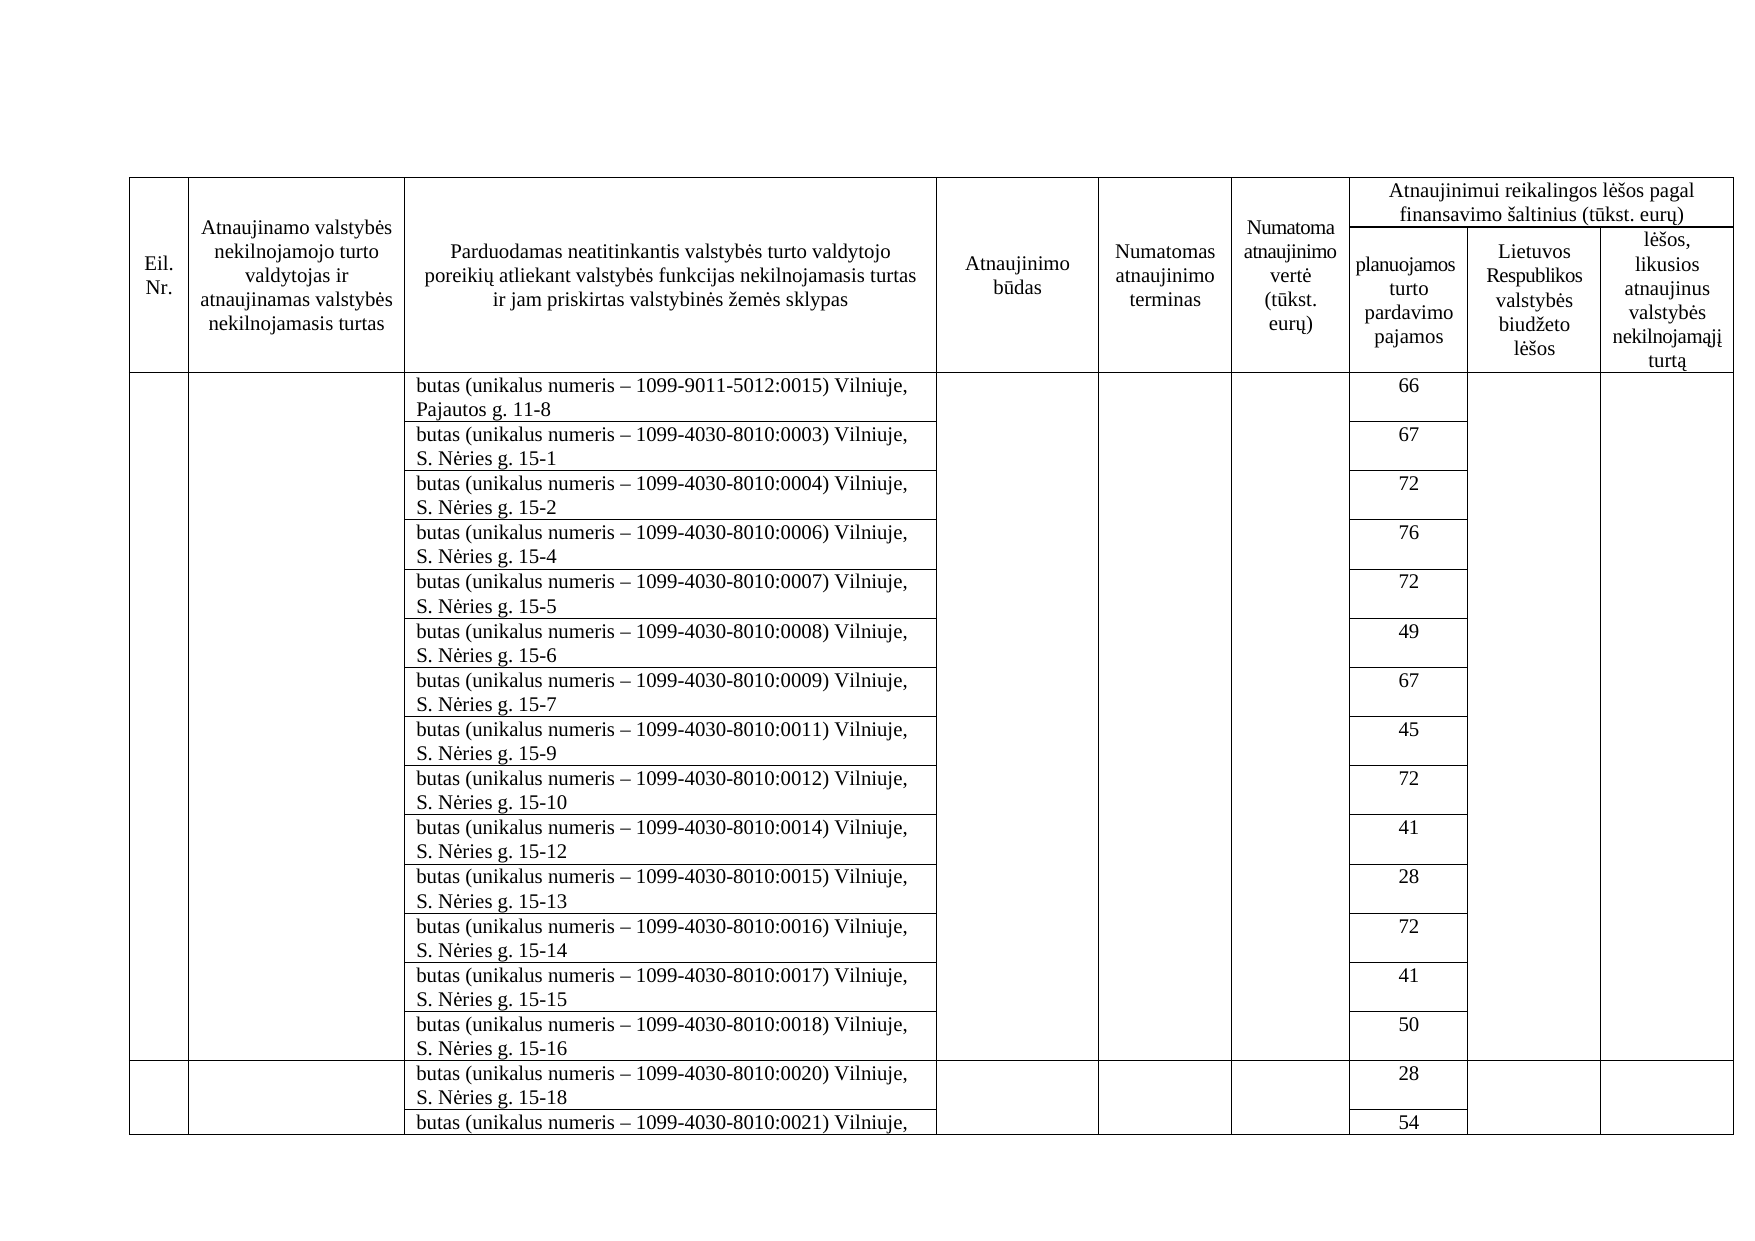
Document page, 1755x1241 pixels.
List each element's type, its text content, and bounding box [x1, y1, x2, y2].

table_header Atnaujinimo būdas [937, 178, 1098, 372]
table_cell butas (unikalus numeris – 1099-4030-8010:0003) Vilniuje, S. Nėries g. 15-1 [405, 422, 936, 470]
table_cell 50 [1350, 1012, 1467, 1060]
table_cell 41 [1350, 963, 1467, 1011]
table_cell 28 [1350, 865, 1467, 913]
table_cell butas (unikalus numeris – 1099-4030-8010:0015) Vilniuje, S. Nėries g. 15-13 [405, 865, 936, 913]
table_cell 28 [1350, 1061, 1467, 1109]
table_cell 49 [1350, 619, 1467, 667]
table_cell [189, 373, 404, 1060]
table_cell [1601, 373, 1733, 1060]
table_cell [130, 1061, 188, 1134]
table_cell 76 [1350, 520, 1467, 568]
table_header Eil. Nr. [130, 178, 188, 372]
table_cell planuojamos turto pardavimo pajamos [1350, 228, 1467, 372]
table_cell 66 [1350, 373, 1467, 421]
table_cell butas (unikalus numeris – 1099-4030-8010:0006) Vilniuje, S. Nėries g. 15-4 [405, 520, 936, 568]
table_header Parduodamas neatitinkantis valstybės turto valdytojo poreikių atliekant valstybės funkcijas nekilnojamasis turtas ir jam priskirtas valstybinės žemės sklypas [405, 178, 936, 372]
table_cell 72 [1350, 471, 1467, 519]
table_header Atnaujinamo valstybės nekilnojamojo turto valdytojas ir atnaujinamas valstybės nekilnojamasis turtas [189, 178, 404, 372]
table_header Numatoma atnaujinimo vertė (tūkst. eurų) [1232, 178, 1349, 372]
table_cell [1099, 1061, 1231, 1134]
table_cell [1232, 1061, 1349, 1134]
table_cell lėšos, likusios atnaujinus valstybės nekilnojamąjį turtą [1601, 228, 1733, 372]
table_cell butas (unikalus numeris – 1099-4030-8010:0014) Vilniuje, S. Nėries g. 15-12 [405, 815, 936, 863]
table_cell [1099, 373, 1231, 1060]
table_header Atnaujinimui reikalingos lėšos pagal finansavimo šaltinius (tūkst. eurų) [1350, 178, 1733, 226]
table_cell 45 [1350, 717, 1467, 765]
table_cell butas (unikalus numeris – 1099-4030-8010:0020) Vilniuje, S. Nėries g. 15-18 [405, 1061, 936, 1109]
table_cell 72 [1350, 766, 1467, 814]
table_cell 54 [1350, 1110, 1467, 1134]
table_cell butas (unikalus numeris – 1099-4030-8010:0016) Vilniuje, S. Nėries g. 15-14 [405, 914, 936, 962]
table_cell [130, 373, 188, 1060]
table_cell 41 [1350, 815, 1467, 863]
table_cell butas (unikalus numeris – 1099-4030-8010:0008) Vilniuje, S. Nėries g. 15-6 [405, 619, 936, 667]
table_header Numatomas atnaujinimo terminas [1099, 178, 1231, 372]
table_cell [189, 1061, 404, 1134]
table_cell butas (unikalus numeris – 1099-4030-8010:0018) Vilniuje, S. Nėries g. 15-16 [405, 1012, 936, 1060]
table_cell 72 [1350, 914, 1467, 962]
table_cell 67 [1350, 422, 1467, 470]
table_cell [1232, 373, 1349, 1060]
table_cell butas (unikalus numeris – 1099-4030-8010:0004) Vilniuje, S. Nėries g. 15-2 [405, 471, 936, 519]
table_cell 72 [1350, 570, 1467, 618]
table_cell [937, 373, 1098, 1060]
table_cell butas (unikalus numeris – 1099-4030-8010:0021) Vilniuje, [405, 1110, 936, 1134]
table_cell [1601, 1061, 1733, 1134]
table_cell Lietuvos Respublikos valstybės biudžeto lėšos [1468, 228, 1600, 372]
table_cell [937, 1061, 1098, 1134]
table_cell [1468, 373, 1600, 1060]
table_cell butas (unikalus numeris – 1099-9011-5012:0015) Vilniuje, Pajautos g. 11-8 [405, 373, 936, 421]
table_cell 67 [1350, 668, 1467, 716]
table_cell [1468, 1061, 1600, 1134]
table_cell butas (unikalus numeris – 1099-4030-8010:0011) Vilniuje, S. Nėries g. 15-9 [405, 717, 936, 765]
table_cell butas (unikalus numeris – 1099-4030-8010:0009) Vilniuje, S. Nėries g. 15-7 [405, 668, 936, 716]
table_cell butas (unikalus numeris – 1099-4030-8010:0017) Vilniuje, S. Nėries g. 15-15 [405, 963, 936, 1011]
table_cell butas (unikalus numeris – 1099-4030-8010:0007) Vilniuje, S. Nėries g. 15-5 [405, 570, 936, 618]
table_cell butas (unikalus numeris – 1099-4030-8010:0012) Vilniuje, S. Nėries g. 15-10 [405, 766, 936, 814]
